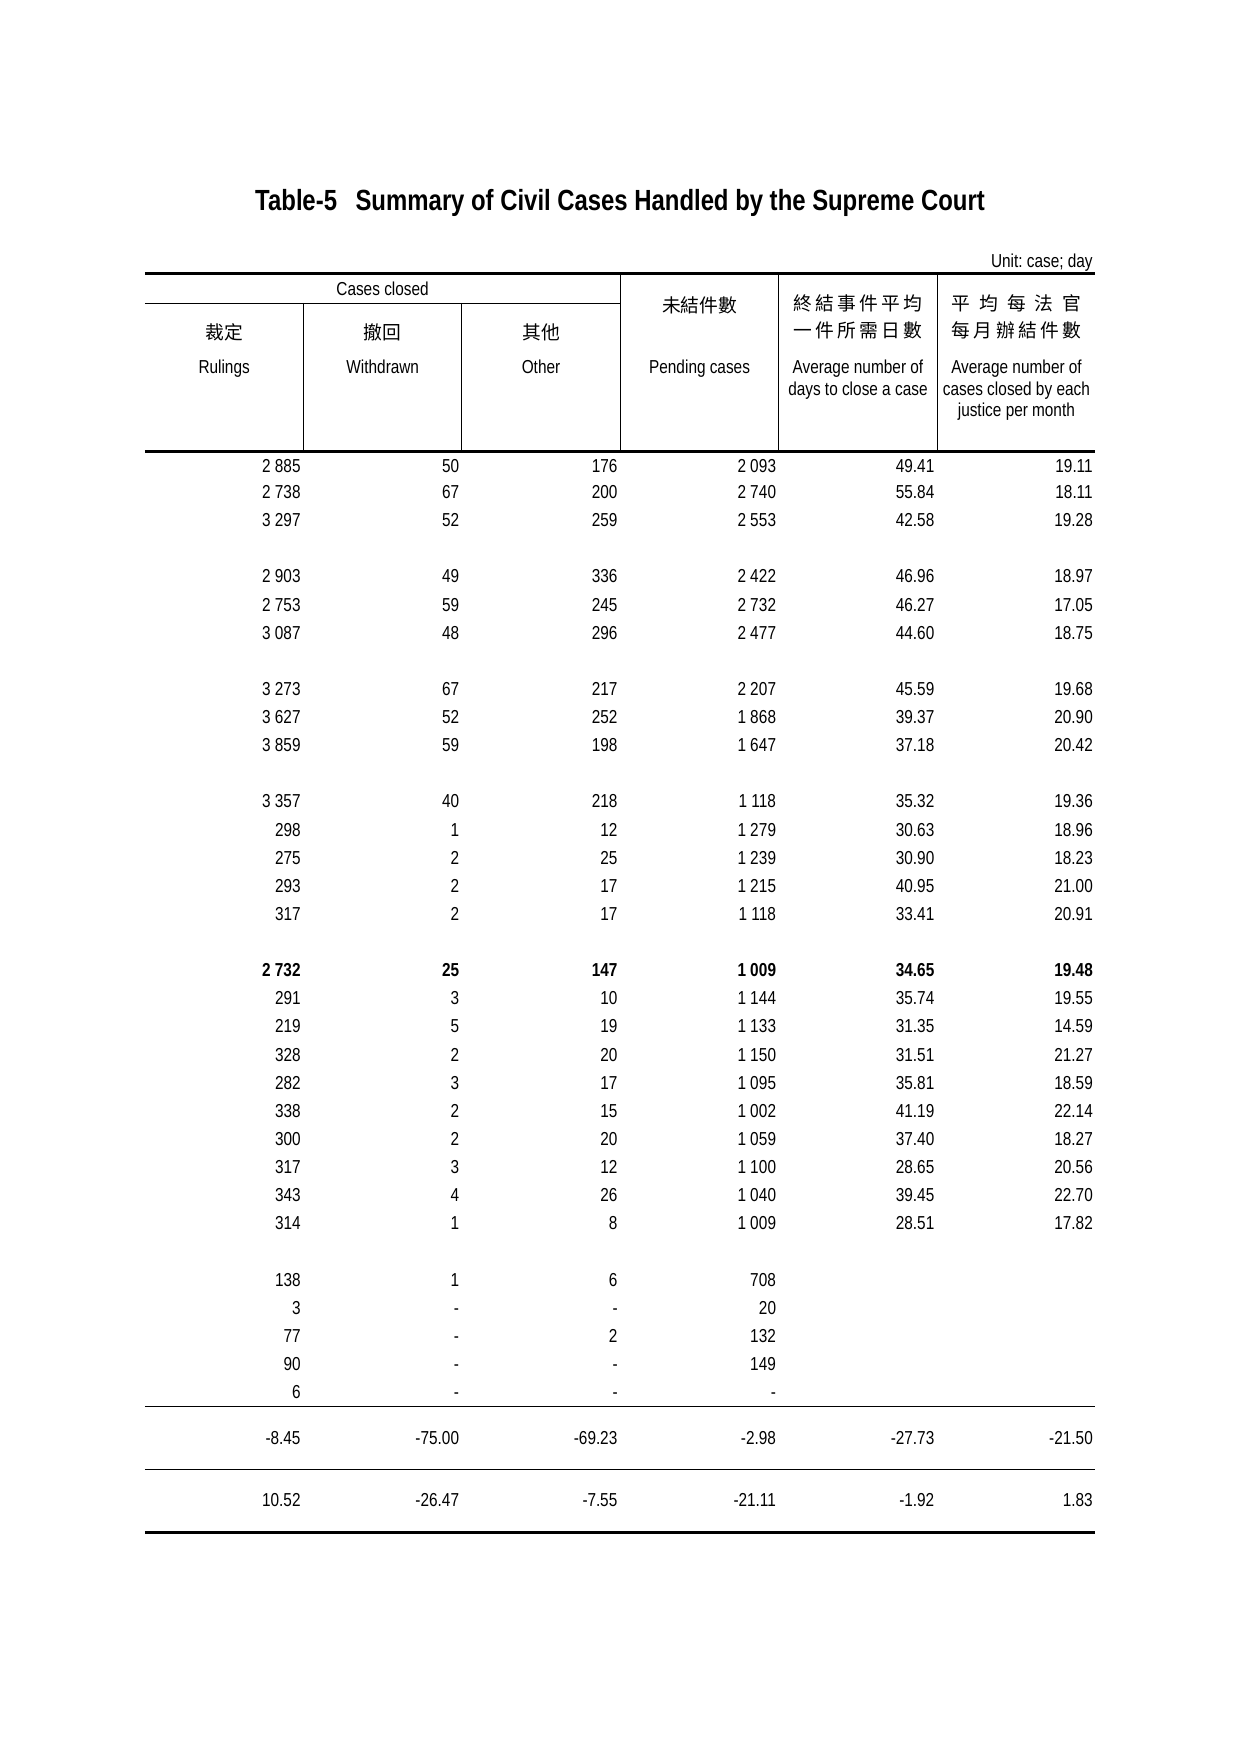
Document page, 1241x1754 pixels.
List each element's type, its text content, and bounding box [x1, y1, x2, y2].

table_cell 1 144 [620, 984, 778, 1012]
table_cell 15 [462, 1097, 620, 1125]
table_cell 18.75 [937, 619, 1095, 647]
table_cell 35.74 [779, 984, 937, 1012]
table_cell 28.51 [779, 1209, 937, 1237]
table_cell 275 [145, 844, 303, 872]
table_cell 2 477 [620, 619, 778, 647]
table_cell [462, 759, 620, 787]
table_cell 19.36 [937, 787, 1095, 815]
table_cell Other [462, 356, 620, 450]
table_cell 37.18 [779, 731, 937, 759]
table_cell 1 002 [620, 1097, 778, 1125]
table_cell -21.50 [937, 1407, 1095, 1468]
table_cell 67 [303, 478, 462, 506]
table_cell [303, 534, 462, 562]
table_cell Rulings [145, 356, 303, 450]
table_cell 17.05 [937, 590, 1095, 618]
table_cell 20 [462, 1125, 620, 1153]
table_cell 1 040 [620, 1181, 778, 1209]
table_cell 18.59 [937, 1069, 1095, 1097]
table_cell 8 [462, 1209, 620, 1237]
table_cell [937, 1294, 1095, 1322]
table_cell 1 279 [620, 815, 778, 843]
table_cell 149 [620, 1350, 778, 1378]
table_cell - [303, 1378, 462, 1406]
table_cell 22.70 [937, 1181, 1095, 1209]
table_cell -69.23 [462, 1407, 620, 1468]
table_cell 198 [462, 731, 620, 759]
table_cell [937, 1350, 1095, 1378]
table_cell 1 647 [620, 731, 778, 759]
table_cell 2 [303, 1040, 462, 1068]
table_cell [937, 1237, 1095, 1265]
table_cell 328 [145, 1040, 303, 1068]
table_cell [145, 534, 303, 562]
table_cell 59 [303, 590, 462, 618]
table_cell 2 553 [620, 506, 778, 534]
table_cell - [462, 1294, 620, 1322]
table_cell 2 732 [145, 956, 303, 984]
table_cell 282 [145, 1069, 303, 1097]
table_cell [303, 928, 462, 956]
table_cell [620, 647, 778, 675]
table_cell [779, 1237, 937, 1265]
table_cell 30.63 [779, 815, 937, 843]
table_cell 77 [145, 1322, 303, 1350]
table_cell 2 [462, 1322, 620, 1350]
table_cell 2 753 [145, 590, 303, 618]
table_header 未結件數 [621, 275, 778, 356]
table_cell 50 [303, 453, 462, 478]
table_cell 2 [303, 844, 462, 872]
table_cell 17 [462, 872, 620, 900]
table_cell [620, 928, 778, 956]
table_cell 2 207 [620, 675, 778, 703]
table_cell 708 [620, 1265, 778, 1293]
table_cell - [620, 1378, 778, 1406]
table_cell 4 [303, 1181, 462, 1209]
table_cell 3 [145, 1294, 303, 1322]
table_cell 20.42 [937, 731, 1095, 759]
table_cell 18.11 [937, 478, 1095, 506]
table_cell 20 [462, 1040, 620, 1068]
table_cell 1 100 [620, 1153, 778, 1181]
table_cell 17.82 [937, 1209, 1095, 1237]
table_cell 20.90 [937, 703, 1095, 731]
table_cell 2 885 [145, 453, 303, 478]
table_cell [779, 928, 937, 956]
table_cell [462, 647, 620, 675]
table_cell [462, 1237, 620, 1265]
table_cell 28.65 [779, 1153, 937, 1181]
table_cell 300 [145, 1125, 303, 1153]
table_cell 5 [303, 1012, 462, 1040]
table_cell -75.00 [303, 1407, 462, 1468]
table_cell 39.45 [779, 1181, 937, 1209]
table_cell 33.41 [779, 900, 937, 928]
table_cell Average number of days to close a case [779, 356, 937, 450]
table_cell 1 [303, 1265, 462, 1293]
table_cell 59 [303, 731, 462, 759]
table_cell 26 [462, 1181, 620, 1209]
table_cell 1 150 [620, 1040, 778, 1068]
table_cell 1 215 [620, 872, 778, 900]
table_cell [620, 534, 778, 562]
table_cell [937, 1265, 1095, 1293]
table_cell -8.45 [145, 1407, 303, 1468]
table_cell - [303, 1350, 462, 1378]
table_cell 55.84 [779, 478, 937, 506]
table_cell 48 [303, 619, 462, 647]
table_cell [937, 1378, 1095, 1406]
table_cell 314 [145, 1209, 303, 1237]
table_cell [145, 1237, 303, 1265]
table_cell [937, 647, 1095, 675]
table_cell 49 [303, 562, 462, 590]
table_cell 176 [462, 453, 620, 478]
table_cell 10.52 [145, 1470, 303, 1531]
table_cell Withdrawn [304, 356, 461, 450]
table_cell 18.27 [937, 1125, 1095, 1153]
table_cell 2 903 [145, 562, 303, 590]
table_cell 293 [145, 872, 303, 900]
table_cell 2 [303, 1125, 462, 1153]
table_cell 2 422 [620, 562, 778, 590]
table_cell 21.27 [937, 1040, 1095, 1068]
table_cell 219 [145, 1012, 303, 1040]
table_cell 1 095 [620, 1069, 778, 1097]
table_cell 336 [462, 562, 620, 590]
table_cell 1.83 [937, 1470, 1095, 1531]
table_cell 6 [145, 1378, 303, 1406]
table_cell 18.96 [937, 815, 1095, 843]
table_cell 3 859 [145, 731, 303, 759]
table_cell -21.11 [620, 1470, 778, 1531]
table_cell 3 087 [145, 619, 303, 647]
table_cell 19.68 [937, 675, 1095, 703]
table_cell [937, 1322, 1095, 1350]
table_cell 259 [462, 506, 620, 534]
table_cell 20.56 [937, 1153, 1095, 1181]
table_cell 34.65 [779, 956, 937, 984]
table_cell 2 [303, 1097, 462, 1125]
table_cell 31.35 [779, 1012, 937, 1040]
table_cell 12 [462, 1153, 620, 1181]
table_cell 1 059 [620, 1125, 778, 1153]
table_cell -27.73 [779, 1407, 937, 1468]
table_cell [145, 928, 303, 956]
table_cell - [303, 1322, 462, 1350]
table_cell -26.47 [303, 1470, 462, 1531]
table_cell [779, 647, 937, 675]
table_header Cases closed [145, 275, 620, 303]
table_cell 1 868 [620, 703, 778, 731]
table_cell 252 [462, 703, 620, 731]
table_cell 2 738 [145, 478, 303, 506]
table_cell 撤回 [304, 304, 461, 356]
table_cell 49.41 [779, 453, 937, 478]
table_cell 44.60 [779, 619, 937, 647]
table_cell [303, 759, 462, 787]
table_cell 338 [145, 1097, 303, 1125]
table_cell [145, 759, 303, 787]
table_cell 46.27 [779, 590, 937, 618]
table_cell 19.48 [937, 956, 1095, 984]
table_cell 52 [303, 506, 462, 534]
table_cell 2 093 [620, 453, 778, 478]
table_cell [779, 1322, 937, 1350]
table_cell - [462, 1350, 620, 1378]
table_cell 22.14 [937, 1097, 1095, 1125]
table_cell 3 [303, 1153, 462, 1181]
table_cell 17 [462, 1069, 620, 1097]
table_cell [620, 1237, 778, 1265]
table_cell 46.96 [779, 562, 937, 590]
table_cell 31.51 [779, 1040, 937, 1068]
table_cell Pending cases [621, 356, 778, 450]
table_cell -7.55 [462, 1470, 620, 1531]
table_cell 17 [462, 900, 620, 928]
table_cell 1 118 [620, 900, 778, 928]
table_cell [620, 759, 778, 787]
table_cell 2 740 [620, 478, 778, 506]
table_cell [145, 647, 303, 675]
table_cell 3 627 [145, 703, 303, 731]
table_cell 35.81 [779, 1069, 937, 1097]
table_cell 3 357 [145, 787, 303, 815]
table_cell [937, 928, 1095, 956]
table_cell 14.59 [937, 1012, 1095, 1040]
table_cell 218 [462, 787, 620, 815]
table_cell [779, 1350, 937, 1378]
table_cell [937, 534, 1095, 562]
table_cell 2 [303, 872, 462, 900]
table_cell 35.32 [779, 787, 937, 815]
table_cell 6 [462, 1265, 620, 1293]
table_cell 41.19 [779, 1097, 937, 1125]
table_cell Average number of cases closed by each justice per month [938, 356, 1095, 450]
table_cell [779, 1378, 937, 1406]
table_cell 1 239 [620, 844, 778, 872]
table_cell 1 [303, 815, 462, 843]
table_cell [462, 534, 620, 562]
table_cell 19.55 [937, 984, 1095, 1012]
table_cell 343 [145, 1181, 303, 1209]
table_cell 18.23 [937, 844, 1095, 872]
table_cell 10 [462, 984, 620, 1012]
table_cell 298 [145, 815, 303, 843]
table_cell 其他 [462, 304, 620, 356]
table_cell 296 [462, 619, 620, 647]
table_cell 132 [620, 1322, 778, 1350]
table_cell 217 [462, 675, 620, 703]
table_cell 19 [462, 1012, 620, 1040]
table_cell 40 [303, 787, 462, 815]
table_cell 45.59 [779, 675, 937, 703]
table_cell 42.58 [779, 506, 937, 534]
table_cell 2 732 [620, 590, 778, 618]
table_cell 12 [462, 815, 620, 843]
table_cell 67 [303, 675, 462, 703]
table_header 終結事件平均一件所需日數 [779, 275, 937, 356]
table_cell 18.97 [937, 562, 1095, 590]
table_cell 200 [462, 478, 620, 506]
table_cell 3 273 [145, 675, 303, 703]
table_cell 3 [303, 984, 462, 1012]
table_cell 37.40 [779, 1125, 937, 1153]
table_cell 1 133 [620, 1012, 778, 1040]
table_cell 245 [462, 590, 620, 618]
table_cell 147 [462, 956, 620, 984]
table_cell 90 [145, 1350, 303, 1378]
table_cell 2 [303, 900, 462, 928]
table_cell [937, 759, 1095, 787]
table_cell 3 [303, 1069, 462, 1097]
table_cell 317 [145, 900, 303, 928]
table_cell 3 297 [145, 506, 303, 534]
table_cell 20.91 [937, 900, 1095, 928]
table_cell [779, 759, 937, 787]
table_cell [303, 647, 462, 675]
table_cell 1 009 [620, 956, 778, 984]
table_cell 52 [303, 703, 462, 731]
table_cell 1 [303, 1209, 462, 1237]
table_cell 40.95 [779, 872, 937, 900]
table_cell [779, 534, 937, 562]
table_cell 21.00 [937, 872, 1095, 900]
table_cell 19.28 [937, 506, 1095, 534]
table_cell [779, 1294, 937, 1322]
table_cell 30.90 [779, 844, 937, 872]
table_header 平均每法官 每月辦結件數 [938, 275, 1095, 356]
table_cell -2.98 [620, 1407, 778, 1468]
table_cell [462, 928, 620, 956]
table_cell -1.92 [779, 1470, 937, 1531]
table_cell 39.37 [779, 703, 937, 731]
table_cell 19.11 [937, 453, 1095, 478]
table_cell - [303, 1294, 462, 1322]
table_cell 138 [145, 1265, 303, 1293]
table_cell 25 [303, 956, 462, 984]
table_cell - [462, 1378, 620, 1406]
table_cell 裁定 [145, 304, 303, 356]
table_cell 25 [462, 844, 620, 872]
table_cell 317 [145, 1153, 303, 1181]
table_cell [779, 1265, 937, 1293]
text Unit: case; day [148, 250, 1092, 272]
table_cell 1 118 [620, 787, 778, 815]
table_cell [303, 1237, 462, 1265]
table_cell 291 [145, 984, 303, 1012]
text Table-5 Summary of Civil Cases Handled by the Supreme Court [148, 183, 1092, 217]
table_cell 1 009 [620, 1209, 778, 1237]
table_cell 20 [620, 1294, 778, 1322]
